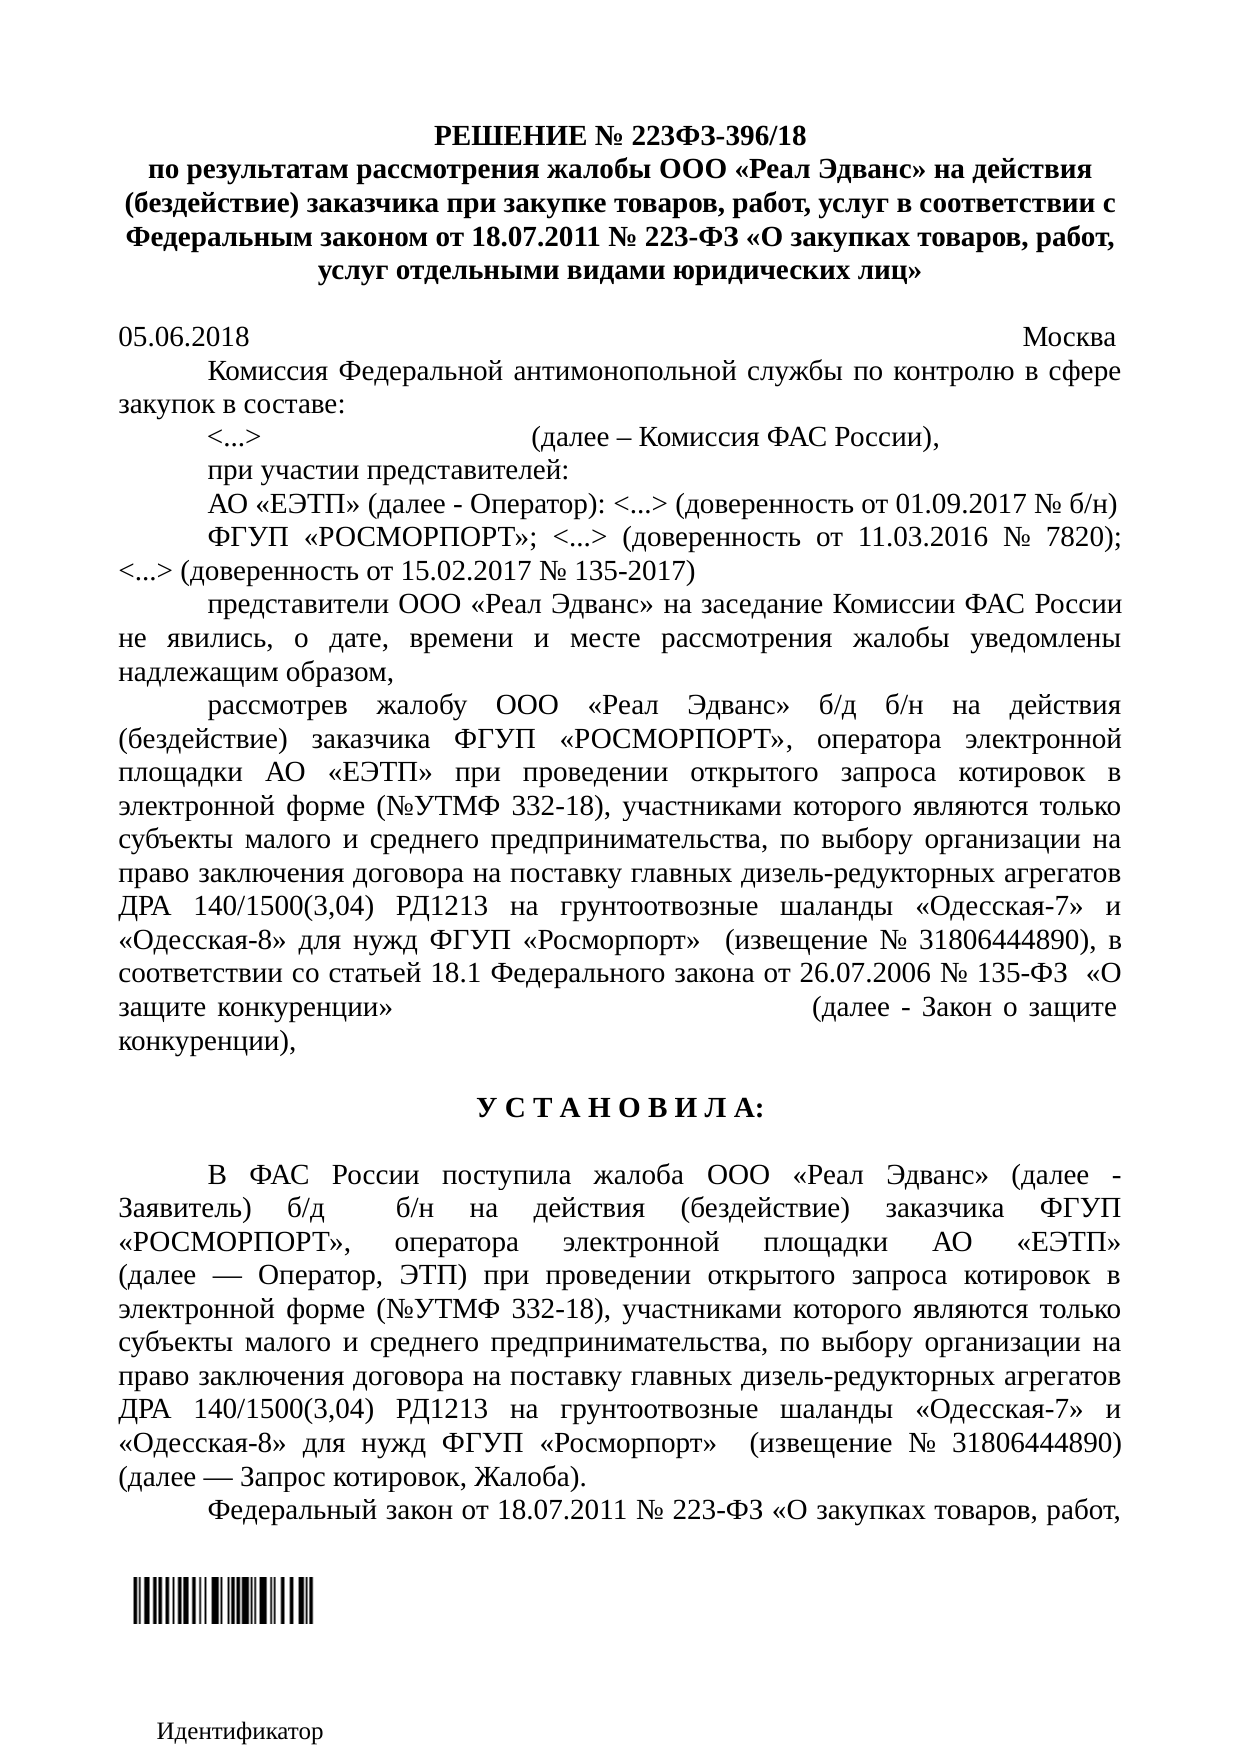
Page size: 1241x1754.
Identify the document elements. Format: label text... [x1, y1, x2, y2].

text В ФАС России поступила жалоба ООО «Реал Эдванс» (далее - Заявитель) б/д б/н на действия (бездействие) заказчика ФГУП «РОСМОРПОРТ», оператора электронной площадки АО «ЕЭТП» (далее — Оператор, ЭТП) при проведении открытого запроса котировок в электронной форме (№УТМФ 332-18), участниками которого являются только субъекты малого и среднего предпринимательства, по выбору организации на право заключения договора на поставку главных дизель-редукторных агрегатов ДРА 140/1500(3,04) РД1213 на грунтоотвозные шаланды «Одесская-7» и «Одесская-8» для нужд ФГУП «Росморпорт» (извещение № 31806444890) (далее — Запрос котировок, Жалоба). [118, 1157, 1122, 1492]
text Федеральный закон от 18.07.2011 № 223-ФЗ «О закупках товаров, работ, [118, 1492, 1122, 1526]
text <...> (далее – Комиссия ФАС России), [118, 420, 1122, 452]
text РЕШЕНИЕ № 223ФЗ-396/18 [118, 118, 1122, 152]
text АО «ЕЭТП» (далее - Оператор): <...> (доверенность от 01.09.2017 № б/н) [118, 486, 1122, 519]
text 05.06.2018 Москва [118, 319, 1122, 353]
text при участии представителей: [118, 452, 1122, 486]
picture [118, 1577, 331, 1624]
text У С Т А Н О В И Л А: [118, 1090, 1122, 1123]
text ФГУП «РОСМОРПОРТ»; <...> (доверенность от 11.03.2016 № 7820); <...> (доверенность от 15.02.2017 № 135-2017) [118, 519, 1122, 587]
text Комиссия Федеральной антимонопольной службы по контролю в сфере закупок в составе: [118, 353, 1122, 420]
text по результатам рассмотрения жалобы ООО «Реал Эдванс» на действия (бездействие) заказчика при закупке товаров, работ, услуг в соответствии с Федеральным законом от 18.07.2011 № 223-ФЗ «О закупках товаров, работ, услуг отдельными видами юридических лиц» [118, 152, 1122, 286]
text представители ООО «Реал Эдванс» на заседание Комиссии ФАС России не явились, о дате, времени и месте рассмотрения жалобы уведомлены надлежащим образом, [118, 587, 1122, 687]
text рассмотрев жалобу ООО «Реал Эдванс» б/д б/н на действия (бездействие) заказчика ФГУП «РОСМОРПОРТ», оператора электронной площадки АО «ЕЭТП» при проведении открытого запроса котировок в электронной форме (№УТМФ 332-18), участниками которого являются только субъекты малого и среднего предпринимательства, по выбору организации на право заключения договора на поставку главных дизель-редукторных агрегатов ДРА 140/1500(3,04) РД1213 на грунтоотвозные шаланды «Одесская-7» и «Одесская-8» для нужд ФГУП «Росморпорт» (извещение № 31806444890), в соответствии со статьей 18.1 Федерального закона от 26.07.2006 № 135-ФЗ «О защите конкуренции» (далее - Закон о защите конкуренции), [118, 687, 1122, 1056]
